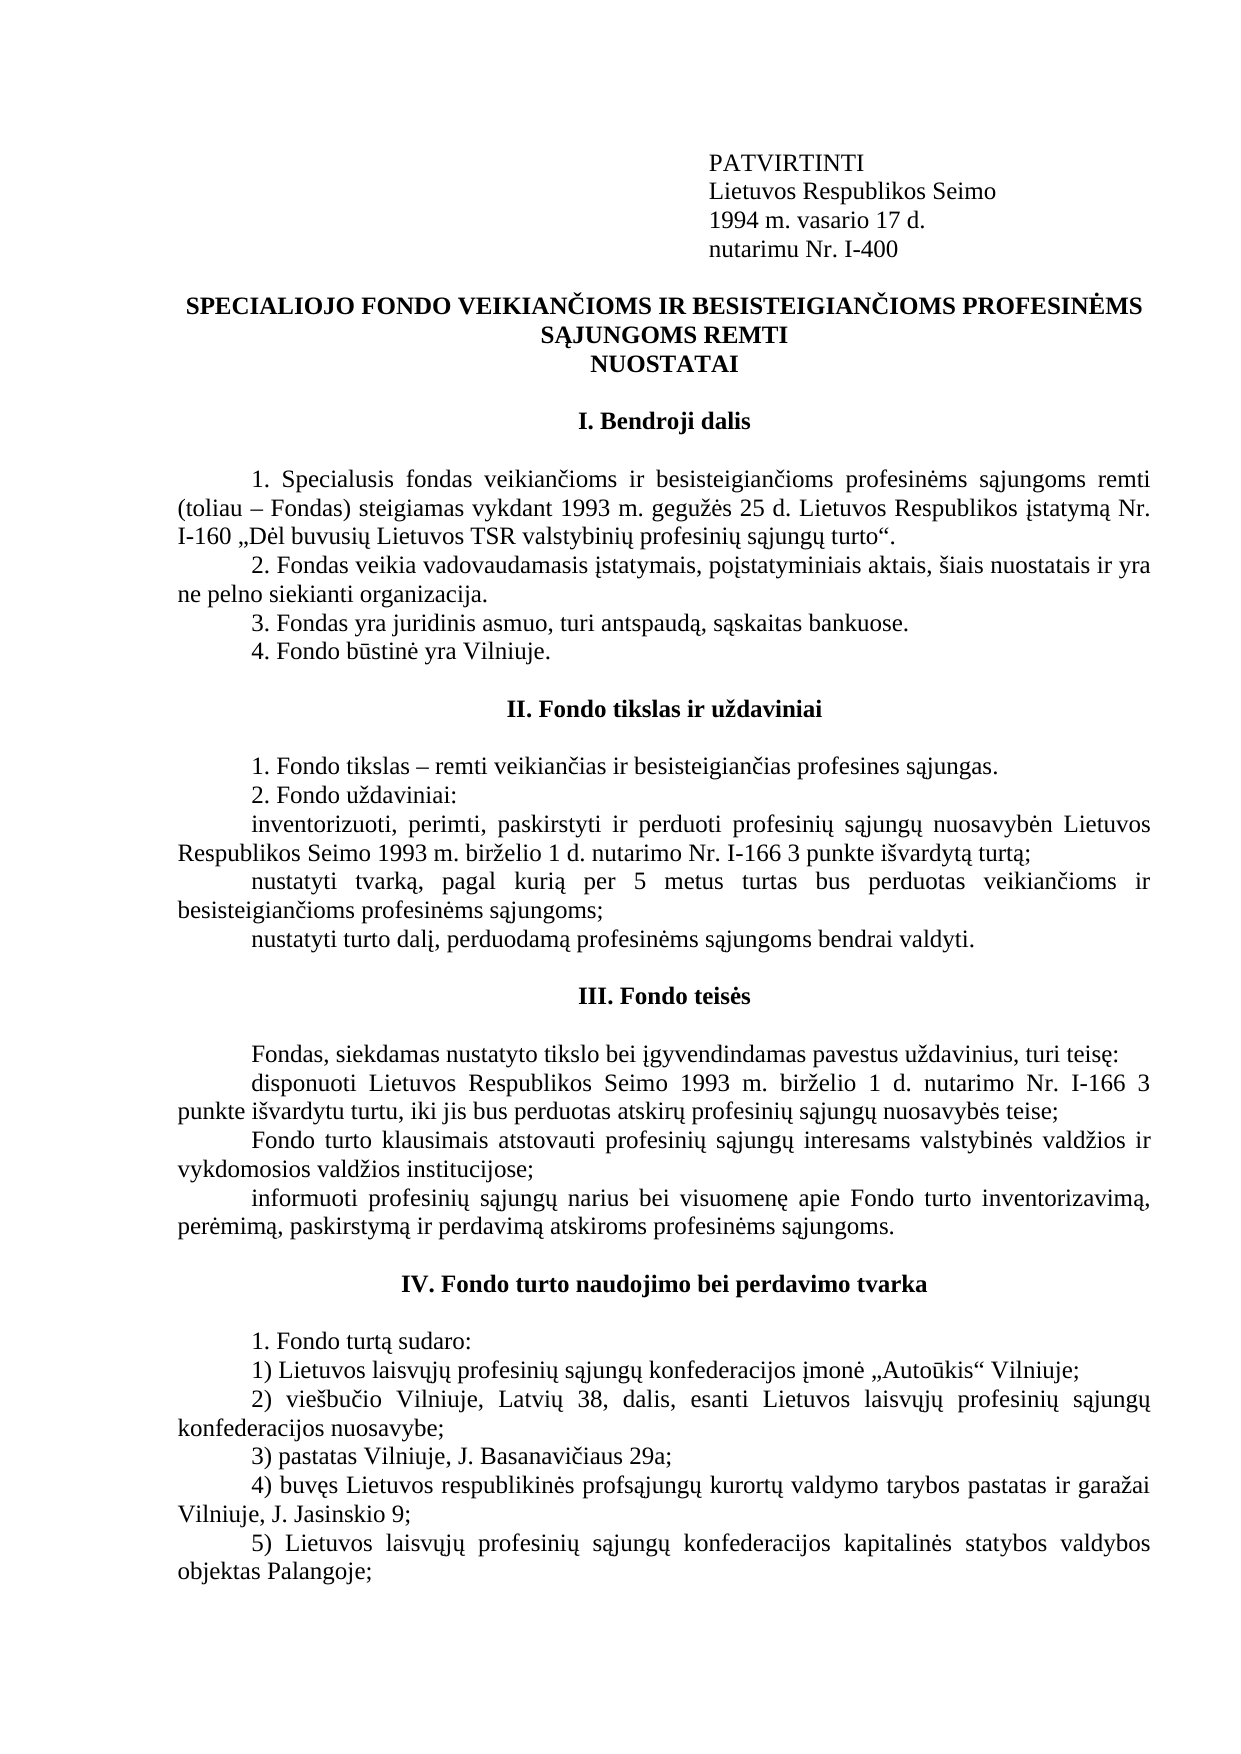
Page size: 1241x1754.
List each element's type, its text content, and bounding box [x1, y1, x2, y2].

text 3. Fondas yra juridinis asmuo, turi antspaudą, sąskaitas bankuose. [177, 608, 1152, 636]
text nustatyti turto dalį, perduodamą profesinėms sąjungoms bendrai valdyti. [177, 924, 1152, 953]
text 2. Fondo uždaviniai: [177, 780, 1152, 809]
text 2. Fondas veikia vadovaudamasis įstatymais, poįstatyminiais aktais, šiais nuostatais ir yra ne pelno siekianti organizacija. [177, 550, 1152, 608]
text II. Fondo tikslas ir uždaviniai [177, 694, 1152, 723]
text nutarimu Nr. I-400 [177, 234, 1152, 263]
text disponuoti Lietuvos Respublikos Seimo 1993 m. birželio 1 d. nutarimo Nr. I-166 3 punkte išvardytu turtu, iki jis bus perduotas atskirų profesinių sąjungų nuosavybės teise; [177, 1068, 1152, 1125]
text 5) Lietuvos laisvųjų profesinių sąjungų konfederacijos kapitalinės statybos valdybos objektas Palangoje; [177, 1528, 1152, 1585]
text SPECIALIOJO FONDO VEIKIANČIOMS IR BESISTEIGIANČIOMS PROFESINĖMS SĄJUNGOMS REMTI NUOSTATAI [177, 291, 1152, 378]
text III. Fondo teisės [177, 981, 1152, 1010]
text nustatyti tvarką, pagal kurią per 5 metus turtas bus perduotas veikiančioms ir besisteigiančioms profesinėms sąjungoms; [177, 866, 1152, 924]
text 1. Fondo turtą sudaro: [177, 1326, 1152, 1355]
text 4. Fondo būstinė yra Vilniuje. [177, 636, 1152, 665]
text 1994 m. vasario 17 d. [177, 205, 1152, 234]
text Fondo turto klausimais atstovauti profesinių sąjungų interesams valstybinės valdžios ir vykdomosios valdžios institucijose; [177, 1125, 1152, 1183]
text 1) Lietuvos laisvųjų profesinių sąjungų konfederacijos įmonė „Autoūkis“ Vilniuje; [177, 1355, 1152, 1384]
text Fondas, siekdamas nustatyto tikslo bei įgyvendindamas pavestus uždavinius, turi teisę: [177, 1039, 1152, 1068]
text 4) buvęs Lietuvos respublikinės profsąjungų kurortų valdymo tarybos pastatas ir garažai Vilniuje, J. Jasinskio 9; [177, 1470, 1152, 1528]
text Lietuvos Respublikos Seimo [177, 176, 1152, 205]
text 3) pastatas Vilniuje, J. Basanavičiaus 29a; [177, 1441, 1152, 1470]
text IV. Fondo turto naudojimo bei perdavimo tvarka [177, 1269, 1152, 1298]
text 1. Fondo tikslas – remti veikiančias ir besisteigiančias profesines sąjungas. [177, 751, 1152, 780]
text I. Bendroji dalis [177, 406, 1152, 435]
text informuoti profesinių sąjungų narius bei visuomenę apie Fondo turto inventorizavimą, perėmimą, paskirstymą ir perdavimą atskiroms profesinėms sąjungoms. [177, 1183, 1152, 1240]
text PATVIRTINTI [177, 148, 1152, 176]
text 1. Specialusis fondas veikiančioms ir besisteigiančioms profesinėms sąjungoms remti (toliau – Fondas) steigiamas vykdant 1993 m. gegužės 25 d. Lietuvos Respublikos įstatymą Nr. I-160 „Dėl buvusių Lietuvos TSR valstybinių profesinių sąjungų turto“. [177, 464, 1152, 550]
text 2) viešbučio Vilniuje, Latvių 38, dalis, esanti Lietuvos laisvųjų profesinių sąjungų konfederacijos nuosavybe; [177, 1384, 1152, 1441]
text inventorizuoti, perimti, paskirstyti ir perduoti profesinių sąjungų nuosavybėn Lietuvos Respublikos Seimo 1993 m. birželio 1 d. nutarimo Nr. I-166 3 punkte išvardytą turtą; [177, 809, 1152, 866]
